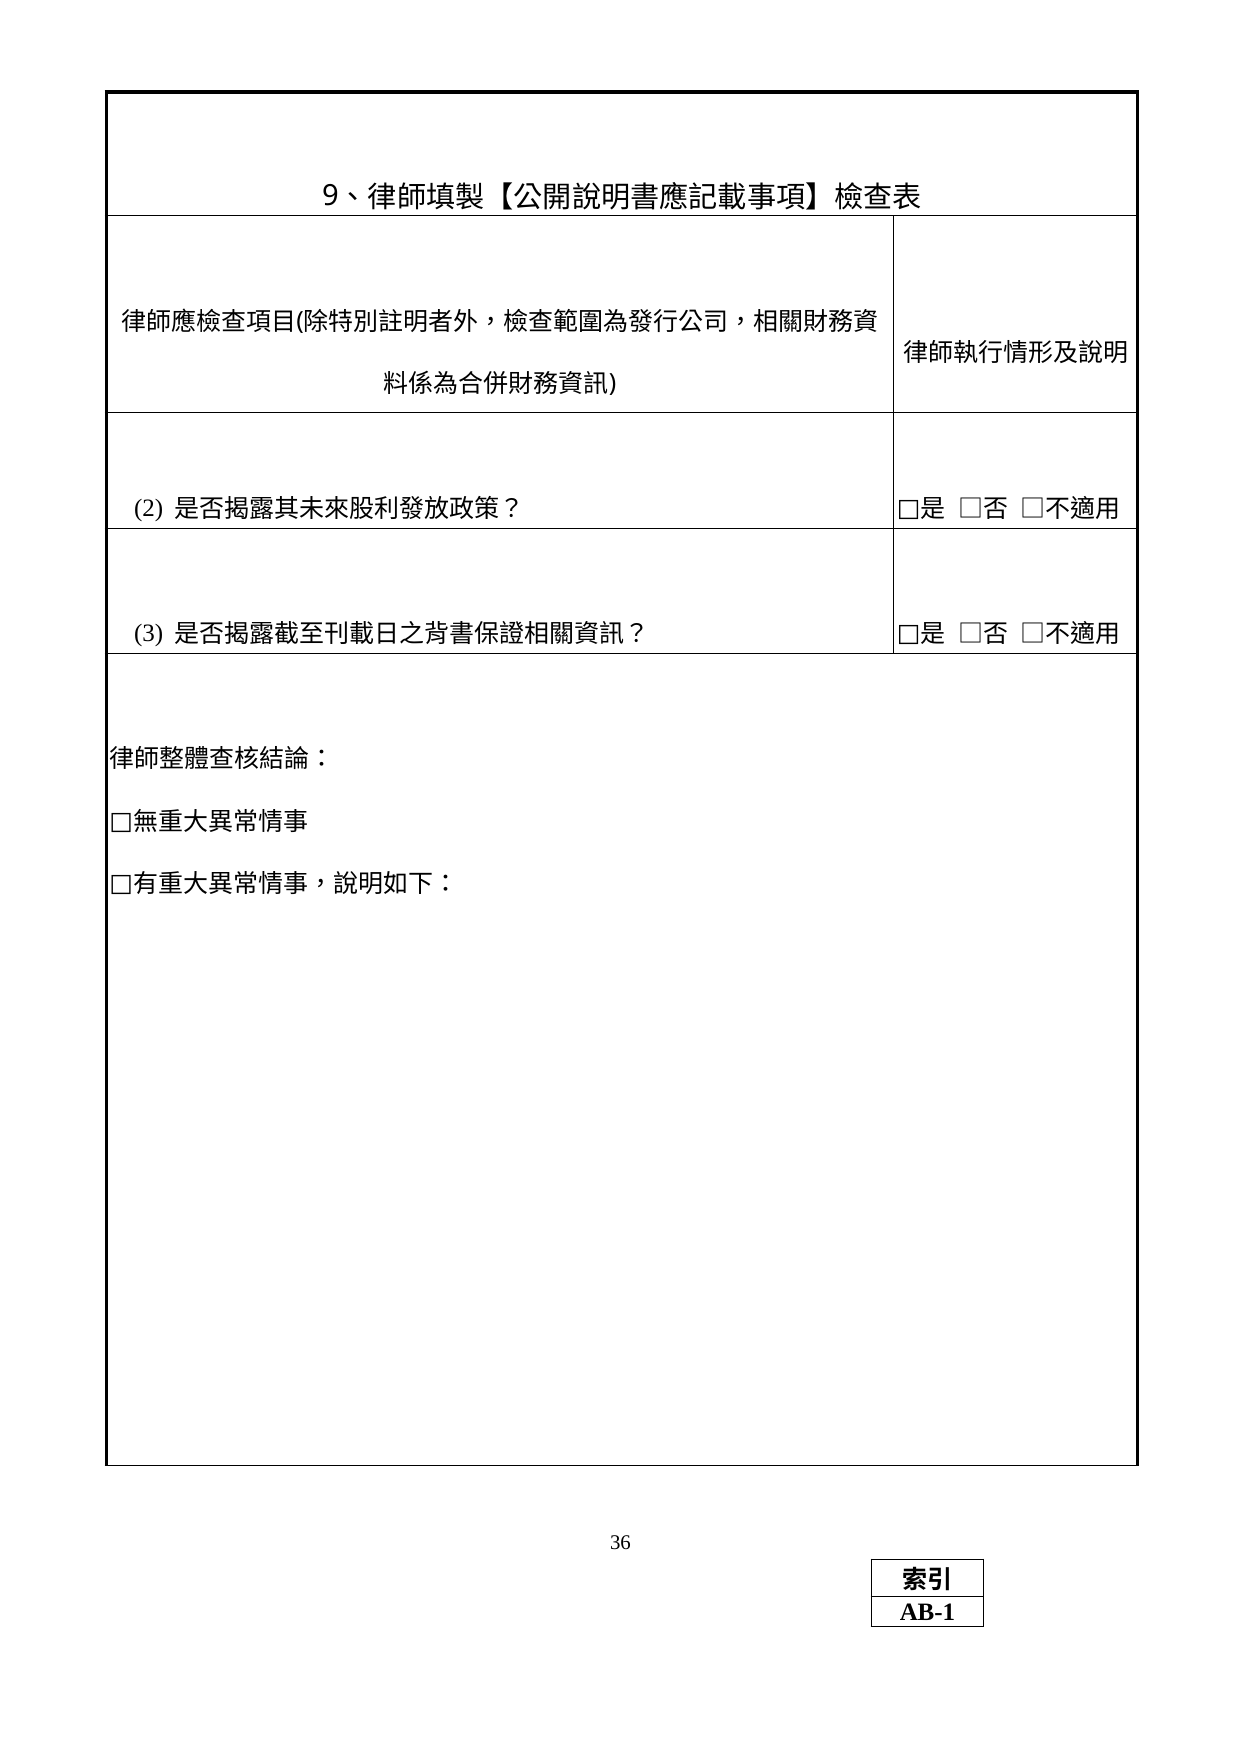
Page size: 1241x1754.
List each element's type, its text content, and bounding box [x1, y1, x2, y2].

table_header 9、律師填製【公開說明書應記載事項】檢查表 [108, 94, 1136, 215]
table_cell 是否揭露截至刊載日之背書保證相關資訊？ [108, 529, 893, 653]
table_cell □是 □否 □不適用 [894, 529, 1136, 653]
table_cell 律師應檢查項目(除特別註明者外，檢查範圍為發行公司，相關財務資料係為合併財務資訊) [108, 216, 893, 412]
table_cell □是 □否 □不適用 [894, 413, 1136, 528]
table_cell 律師整體查核結論： □無重大異常情事 □有重大異常情事，說明如下： [108, 654, 1136, 1465]
table_cell 律師執行情形及說明 [894, 216, 1136, 412]
table_cell 是否揭露其未來股利發放政策？ [108, 413, 893, 528]
